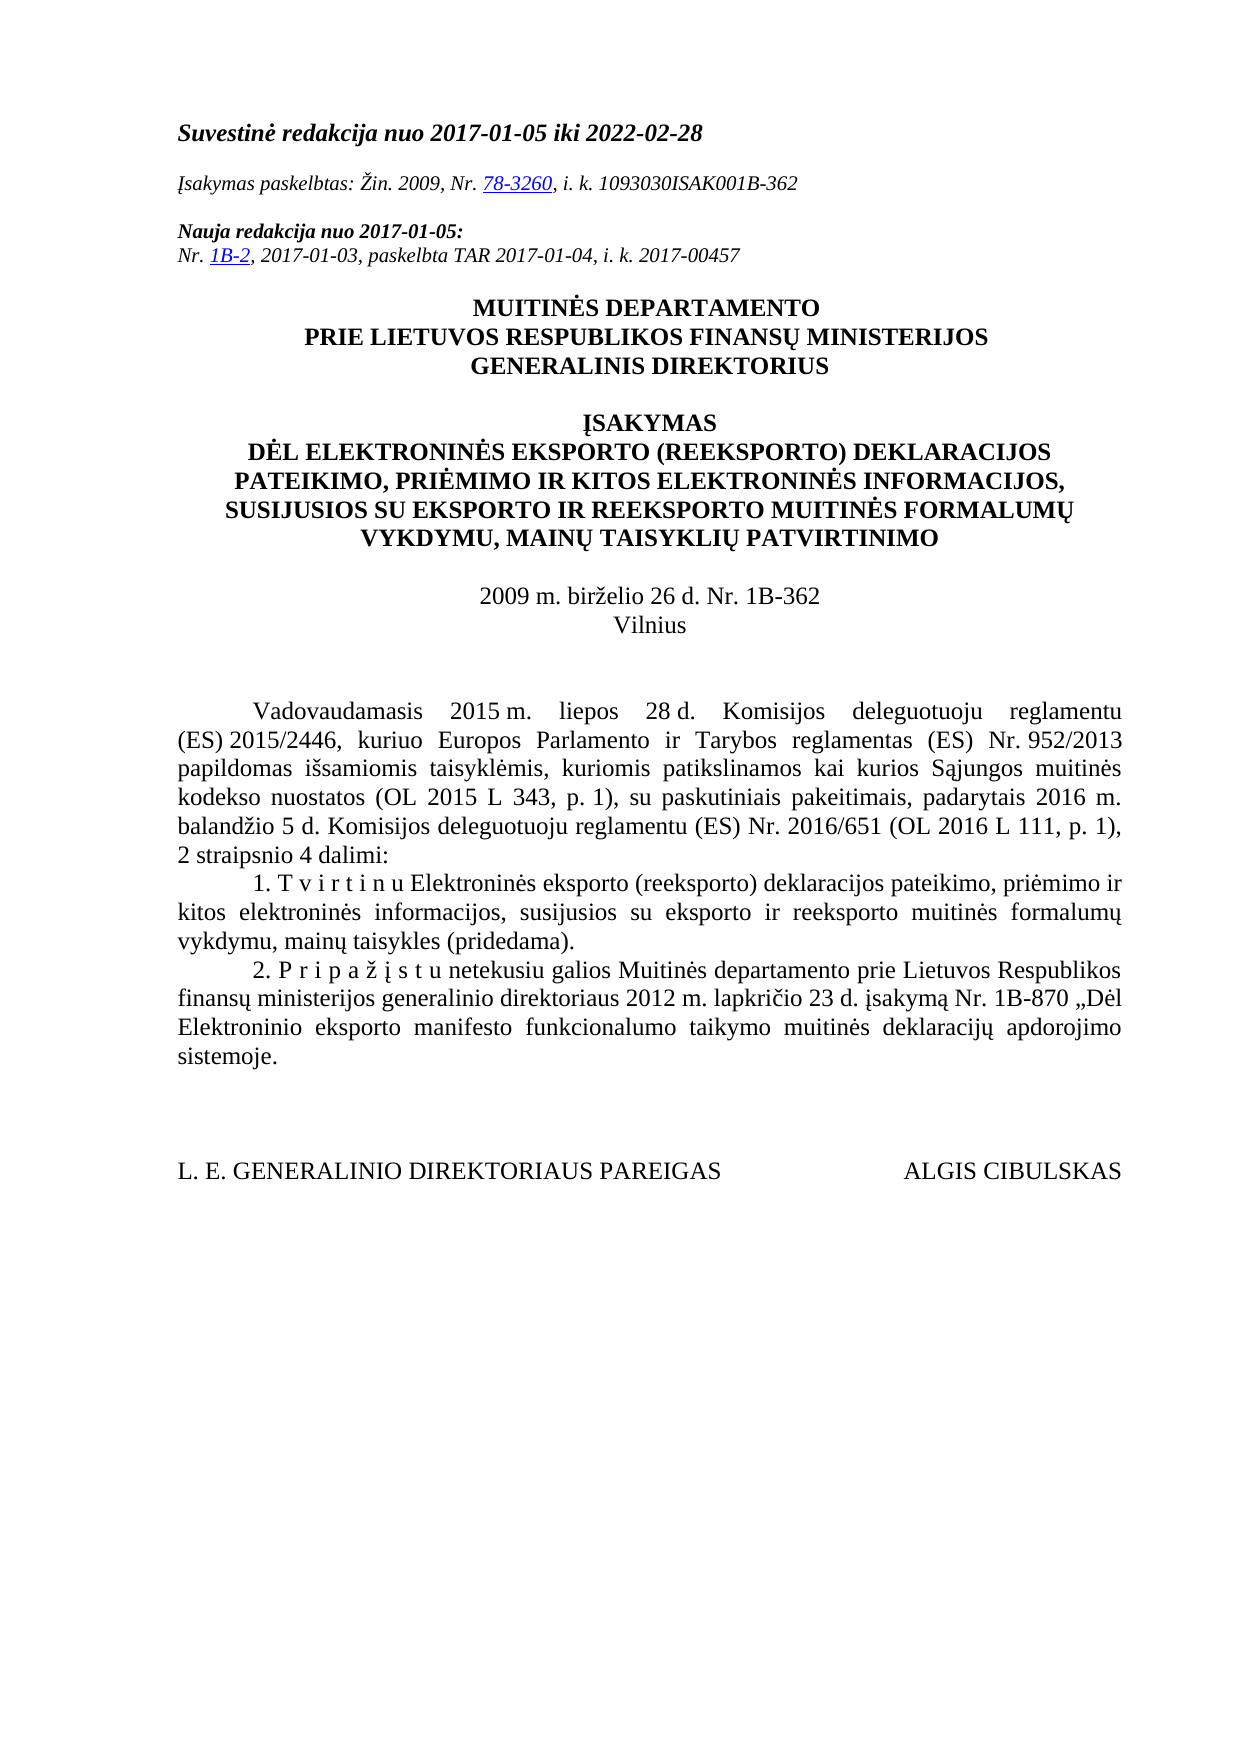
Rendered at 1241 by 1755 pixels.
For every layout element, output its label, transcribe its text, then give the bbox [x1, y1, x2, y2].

text GENERALINIS DIREKTORIUS [177, 351, 1122, 380]
text MUITINĖS DEPARTAMENTO [177, 293, 1122, 322]
text 2. P r i p a ž į s t u netekusiu galios Muitinės departamento prie Lietuvos Respublikos finansų ministerijos generalinio direktoriaus 2012 m. lapkričio 23 d. įsakymą Nr. 1B-870 „Dėl Elektroninio eksporto manifesto funkcionalumo taikymo muitinės deklaracijų apdorojimo sistemoje. [177, 955, 1122, 1070]
text Suvestinė redakcija nuo 2017-01-05 iki 2022-02-28 [177, 118, 1122, 147]
text Įsakymas paskelbtas: Žin. 2009, Nr. 78-3260, i. k. 1093030ISAK001B-362 [177, 171, 1122, 195]
text 1. T v i r t i n u Elektroninės eksporto (reeksporto) deklaracijos pateikimo, priėmimo ir kitos elektroninės informacijos, susijusios su eksporto ir reeksporto muitinės formalumų vykdymu, mainų taisykles (pridedama). [177, 868, 1122, 955]
text ĮSAKYMAS [177, 408, 1122, 437]
text Nr. 1B-2, 2017-01-03, paskelbta TAR 2017-01-04, i. k. 2017-00457 [177, 243, 1122, 267]
text DĖL ELEKTRONINĖS EKSPORTO (REEKSPORTO) DEKLARACIJOS PATEIKIMO, PRIĖMIMO IR KITOS ELEKTRONINĖS INFORMACIJOS, SUSIJUSIOS SU EKSPORTO IR REEKSPORTO MUITINĖS FORMALUMŲ VYKDYMU, MAINŲ TAISYKLIŲ PATVIRTINIMO [177, 437, 1122, 552]
text L. E. GENERALINIO DIREKTORIAUS PAREIGAS ALGIS CIBULSKAS [177, 1156, 1122, 1185]
text PRIE LIETUVOS RESPUBLIKOS FINANSŲ MINISTERIJOS [177, 322, 1122, 351]
text Vadovaudamasis 2015 m. liepos 28 d. Komisijos deleguotuoju reglamentu (ES) 2015/2446, kuriuo Europos Parlamento ir Tarybos reglamentas (ES) Nr. 952/2013 papildomas išsamiomis taisyklėmis, kuriomis patikslinamos kai kurios Sąjungos muitinės kodekso nuostatos (OL 2015 L 343, p. 1), su paskutiniais pakeitimais, padarytais 2016 m. balandžio 5 d. Komisijos deleguotuoju reglamentu (ES) Nr. 2016/651 (OL 2016 L 111, p. 1), 2 straipsnio 4 dalimi: [177, 696, 1122, 868]
text 2009 m. birželio 26 d. Nr. 1B-362 [177, 581, 1122, 610]
text Vilnius [177, 610, 1122, 638]
text Nauja redakcija nuo 2017-01-05: [177, 219, 1122, 243]
